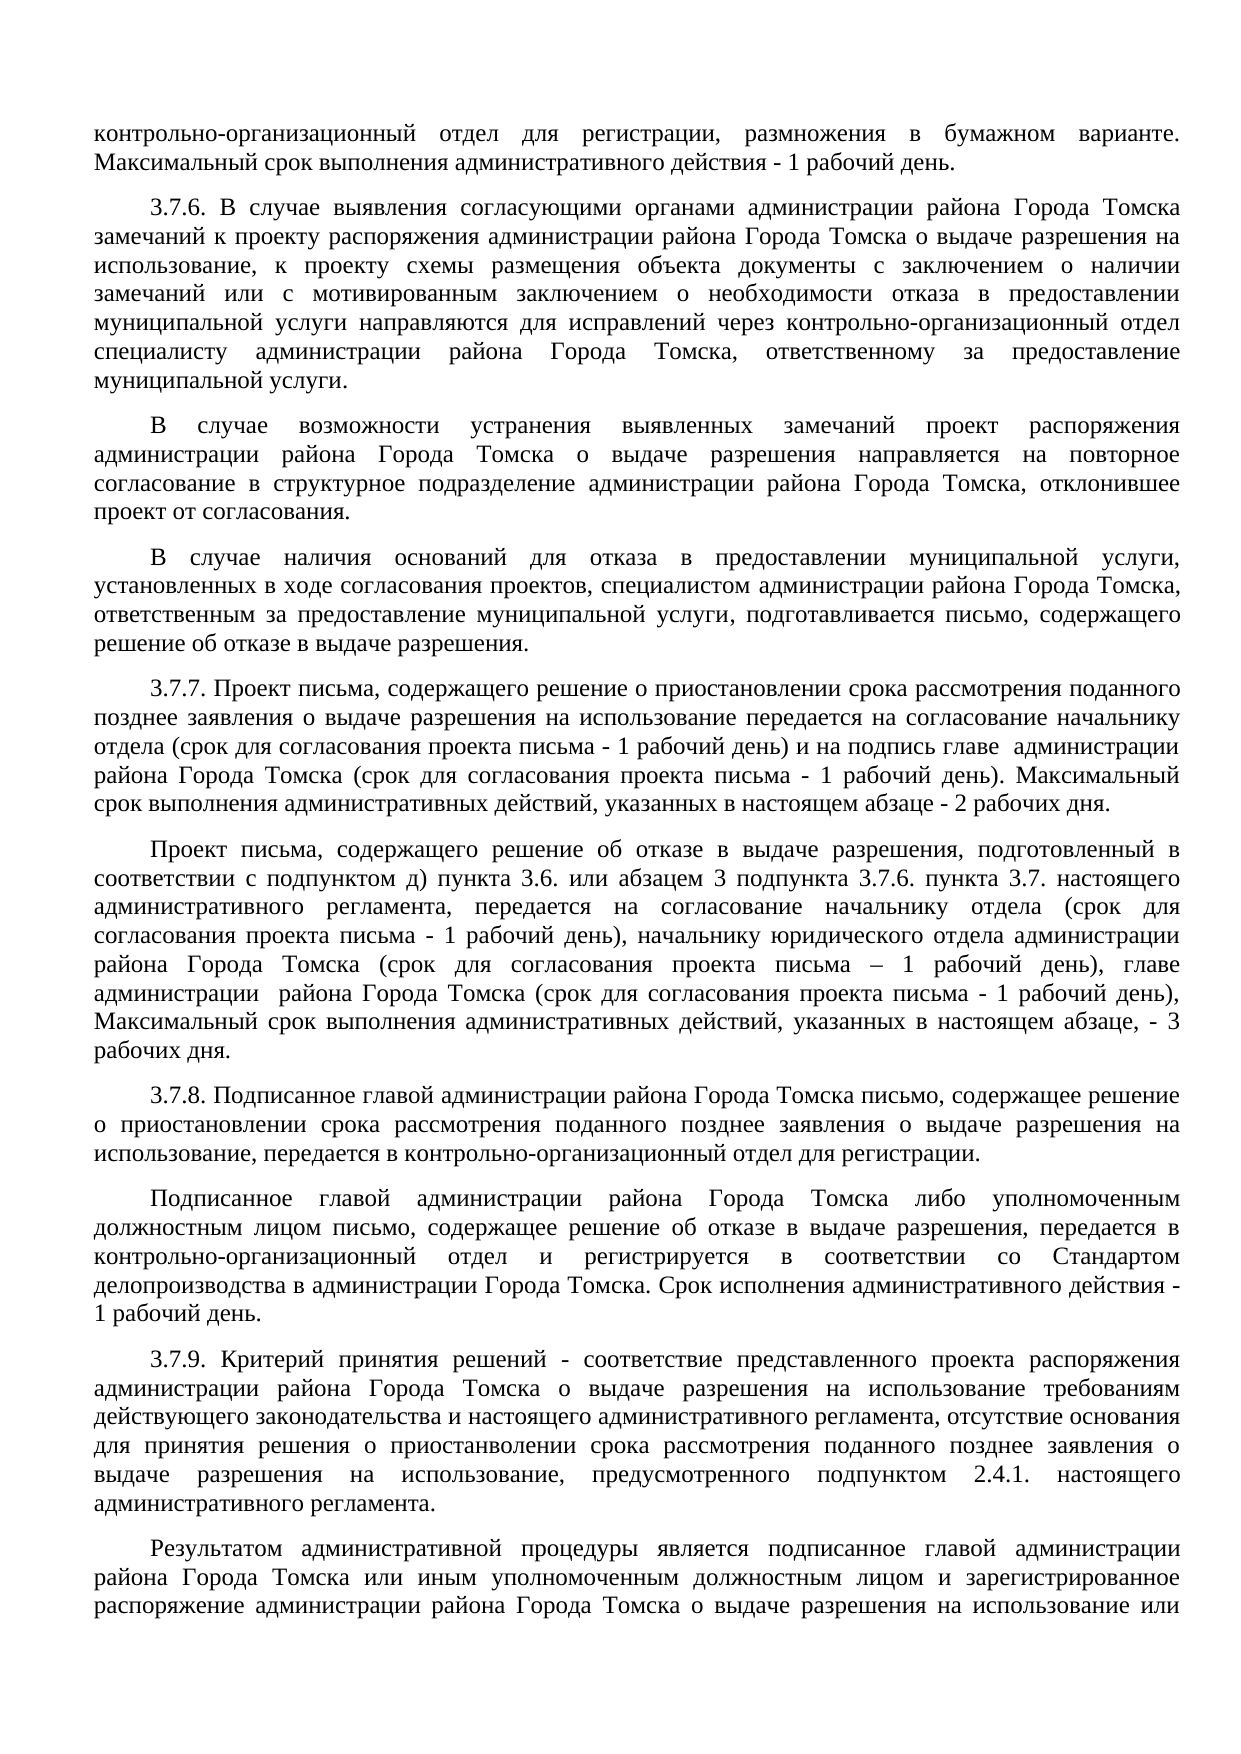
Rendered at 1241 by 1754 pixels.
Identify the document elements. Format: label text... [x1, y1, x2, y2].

text 3.7.8. Подписанное главой администрации района Города Томска письмо, содержащее решение о приостановлении срока рассмотрения поданного позднее заявления о выдаче разрешения на использование, передается в контрольно-организационный отдел для регистрации. [94, 1081, 1181, 1167]
text 3.7.9. Критерий принятия решений - соответствие представленного проекта распоряжения администрации района Города Томска о выдаче разрешения на использование требованиям действующего законодательства и настоящего административного регламента, отсутствие основания для принятия решения о приостанволении срока рассмотрения поданного позднее заявления о выдаче разрешения на использование, предусмотренного подпунктом 2.4.1. настоящего административного регламента. [94, 1344, 1181, 1516]
text Результатом административной процедуры является подписанное главой администрации района Города Томска или иным уполномоченным должностным лицом и зарегистрированное распоряжение администрации района Города Томска о выдаче разрешения на использование или [94, 1533, 1181, 1619]
text 3.7.6. В случае выявления согласующими органами администрации района Города Томска замечаний к проекту распоряжения администрации района Города Томска о выдаче разрешения на использование, к проекту схемы размещения объекта документы с заключением о наличии замечаний или с мотивированным заключением о необходимости отказа в предоставлении муниципальной услуги направляются для исправлений через контрольно-организационный отдел специалисту администрации района Города Томска, ответственному за предоставление муниципальной услуги. [94, 192, 1181, 393]
text 3.7.7. Проект письма, содержащего решение о приостановлении срока рассмотрения поданного позднее заявления о выдаче разрешения на использование передается на согласование начальнику отдела (срок для согласования проекта письма - 1 рабочий день) и на подпись главе администрации района Города Томска (срок для согласования проекта письма - 1 рабочий день). Максимальный срок выполнения административных действий, указанных в настоящем абзаце - 2 рабочих дня. [94, 673, 1181, 817]
text В случае возможности устранения выявленных замечаний проект распоряжения администрации района Города Томска о выдаче разрешения направляется на повторное согласование в структурное подразделение администрации района Города Томска, отклонившее проект от согласования. [94, 410, 1181, 525]
text контрольно-организационный отдел для регистрации, размножения в бумажном варианте. Максимальный срок выполнения административного действия - 1 рабочий день. [94, 118, 1181, 176]
text В случае наличия оснований для отказа в предоставлении муниципальной услуги, установленных в ходе согласования проектов, специалистом администрации района Города Томска, ответственным за предоставление муниципальной услуги, подготавливается письмо, содержащего решение об отказе в выдаче разрешения. [94, 542, 1181, 657]
text Подписанное главой администрации района Города Томска либо уполномоченным должностным лицом письмо, содержащее решение об отказе в выдаче разрешения, передается в контрольно-организационный отдел и регистрируется в соответствии со Стандартом делопроизводства в администрации Города Томска. Срок исполнения административного действия - 1 рабочий день. [94, 1183, 1181, 1327]
text Проект письма, содержащего решение об отказе в выдаче разрешения, подготовленный в соответствии с подпунктом д) пункта 3.6. или абзацем 3 подпункта 3.7.6. пункта 3.7. настоящего административного регламента, передается на согласование начальнику отдела (срок для согласования проекта письма - 1 рабочий день), начальнику юридического отдела администрации района Города Томска (срок для согласования проекта письма – 1 рабочий день), главе администрации района Города Томска (срок для согласования проекта письма - 1 рабочий день), Максимальный срок выполнения административных действий, указанных в настоящем абзаце, - 3 рабочих дня. [94, 834, 1181, 1064]
